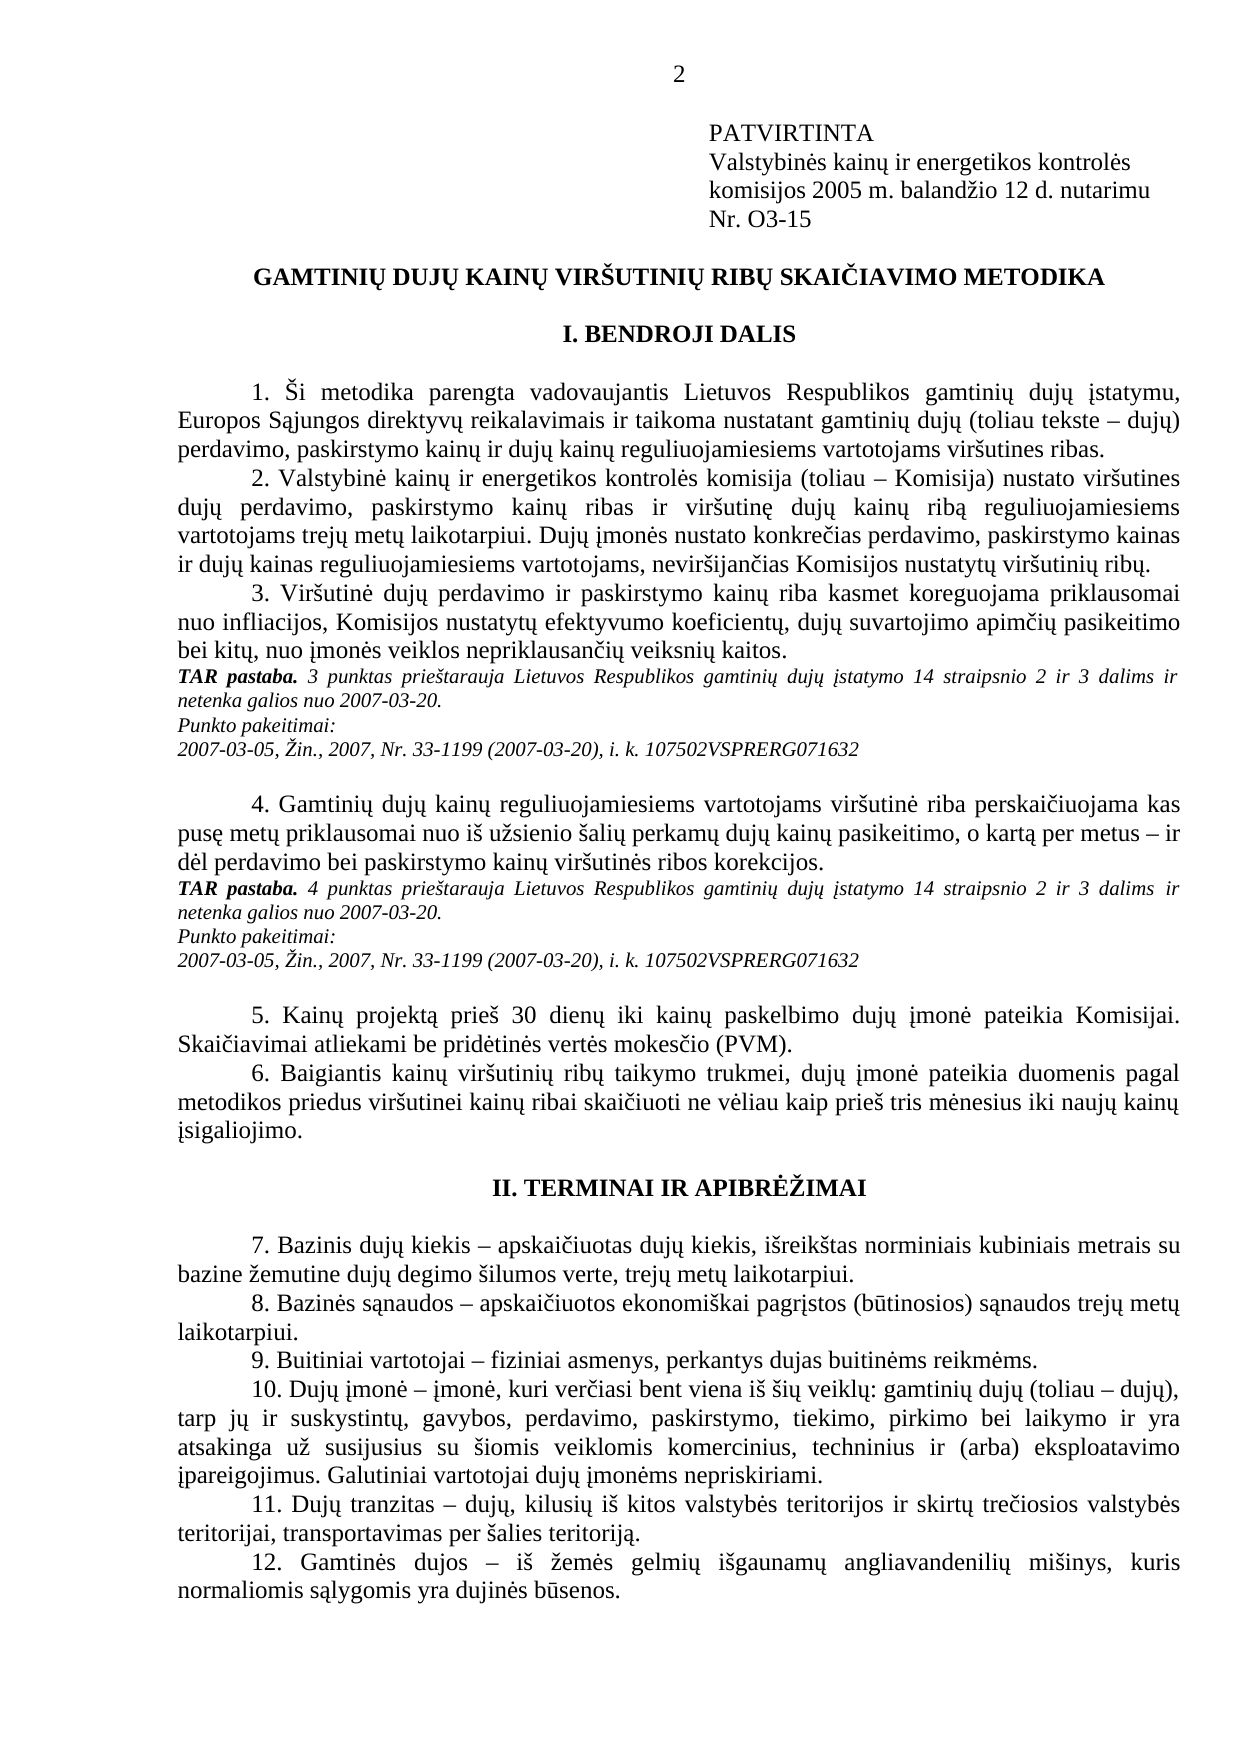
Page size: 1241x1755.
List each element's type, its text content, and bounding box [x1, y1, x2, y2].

text 8. Bazinės sąnaudos – apskaičiuotos ekonomiškai pagrįstos (būtinosios) sąnaudos trejų metų laikotarpiui. [177, 1288, 1181, 1346]
text komisijos 2005 m. balandžio 12 d. nutarimu [177, 176, 1181, 204]
text TAR pastaba. 4 punktas prieštarauja Lietuvos Respublikos gamtinių dujų įstatymo 14 straipsnio 2 ir 3 dalims ir netenka galios nuo 2007-03-20. [177, 876, 1181, 924]
text TAR pastaba. 3 punktas prieštarauja Lietuvos Respublikos gamtinių dujų įstatymo 14 straipsnio 2 ir 3 dalims ir netenka galios nuo 2007-03-20. [177, 664, 1181, 712]
text I. BENDROJI DALIS [177, 319, 1181, 348]
text 11. Dujų tranzitas – dujų, kilusių iš kitos valstybės teritorijos ir skirtų trečiosios valstybės teritorijai, transportavimas per šalies teritoriją. [177, 1489, 1181, 1547]
text 7. Bazinis dujų kiekis – apskaičiuotas dujų kiekis, išreikštas norminiais kubiniais metrais su bazine žemutine dujų degimo šilumos verte, trejų metų laikotarpiui. [177, 1231, 1181, 1288]
text 2. Valstybinė kainų ir energetikos kontrolės komisija (toliau – Komisija) nustato viršutines dujų perdavimo, paskirstymo kainų ribas ir viršutinę dujų kainų ribą reguliuojamiesiems vartotojams trejų metų laikotarpiui. Dujų įmonės nustato konkrečias perdavimo, paskirstymo kainas ir dujų kainas reguliuojamiesiems vartotojams, neviršijančias Komisijos nustatytų viršutinių ribų. [177, 463, 1181, 578]
text Punkto pakeitimai: [177, 924, 1181, 948]
text Nr. O3-15 [177, 204, 1181, 233]
text 2007-03-05, Žin., 2007, Nr. 33-1199 (2007-03-20), i. k. 107502VSPRERG071632 [177, 948, 1181, 972]
text 9. Buitiniai vartotojai – fiziniai asmenys, perkantys dujas buitinėms reikmėms. [177, 1346, 1181, 1374]
text II. TERMINAI IR APIBRĖŽIMAI [177, 1173, 1181, 1202]
text 4. Gamtinių dujų kainų reguliuojamiesiems vartotojams viršutinė riba perskaičiuojama kas pusę metų priklausomai nuo iš užsienio šalių perkamų dujų kainų pasikeitimo, o kartą per metus – ir dėl perdavimo bei paskirstymo kainų viršutinės ribos korekcijos. [177, 789, 1181, 876]
text 3. Viršutinė dujų perdavimo ir paskirstymo kainų riba kasmet koreguojama priklausomai nuo infliacijos, Komisijos nustatytų efektyvumo koeficientų, dujų suvartojimo apimčių pasikeitimo bei kitų, nuo įmonės veiklos nepriklausančių veiksnių kaitos. [177, 578, 1181, 664]
text GAMTINIŲ DUJŲ KAINŲ VIRŠUTINIŲ RIBŲ SKAIČIAVIMO METODIKA [177, 262, 1181, 291]
text Valstybinės kainų ir energetikos kontrolės [177, 147, 1181, 176]
text 12. Gamtinės dujos – iš žemės gelmių išgaunamų angliavandenilių mišinys, kuris normaliomis sąlygomis yra dujinės būsenos. [177, 1547, 1181, 1604]
text 6. Baigiantis kainų viršutinių ribų taikymo trukmei, dujų įmonė pateikia duomenis pagal metodikos priedus viršutinei kainų ribai skaičiuoti ne vėliau kaip prieš tris mėnesius iki naujų kainų įsigaliojimo. [177, 1058, 1181, 1144]
text 2007-03-05, Žin., 2007, Nr. 33-1199 (2007-03-20), i. k. 107502VSPRERG071632 [177, 737, 1181, 761]
text 10. Dujų įmonė – įmonė, kuri verčiasi bent viena iš šių veiklų: gamtinių dujų (toliau – dujų), tarp jų ir suskystintų, gavybos, perdavimo, paskirstymo, tiekimo, pirkimo bei laikymo ir yra atsakinga už susijusius su šiomis veiklomis komercinius, techninius ir (arba) eksploatavimo įpareigojimus. Galutiniai vartotojai dujų įmonėms nepriskiriami. [177, 1374, 1181, 1489]
text 1. Ši metodika parengta vadovaujantis Lietuvos Respublikos gamtinių dujų įstatymu, Europos Sąjungos direktyvų reikalavimais ir taikoma nustatant gamtinių dujų (toliau tekste – dujų) perdavimo, paskirstymo kainų ir dujų kainų reguliuojamiesiems vartotojams viršutines ribas. [177, 377, 1181, 463]
text PATVIRTINTA [709, 118, 1181, 147]
text 5. Kainų projektą prieš 30 dienų iki kainų paskelbimo dujų įmonė pateikia Komisijai. Skaičiavimai atliekami be pridėtinės vertės mokesčio (PVM). [177, 1001, 1181, 1058]
text Punkto pakeitimai: [177, 712, 1181, 737]
